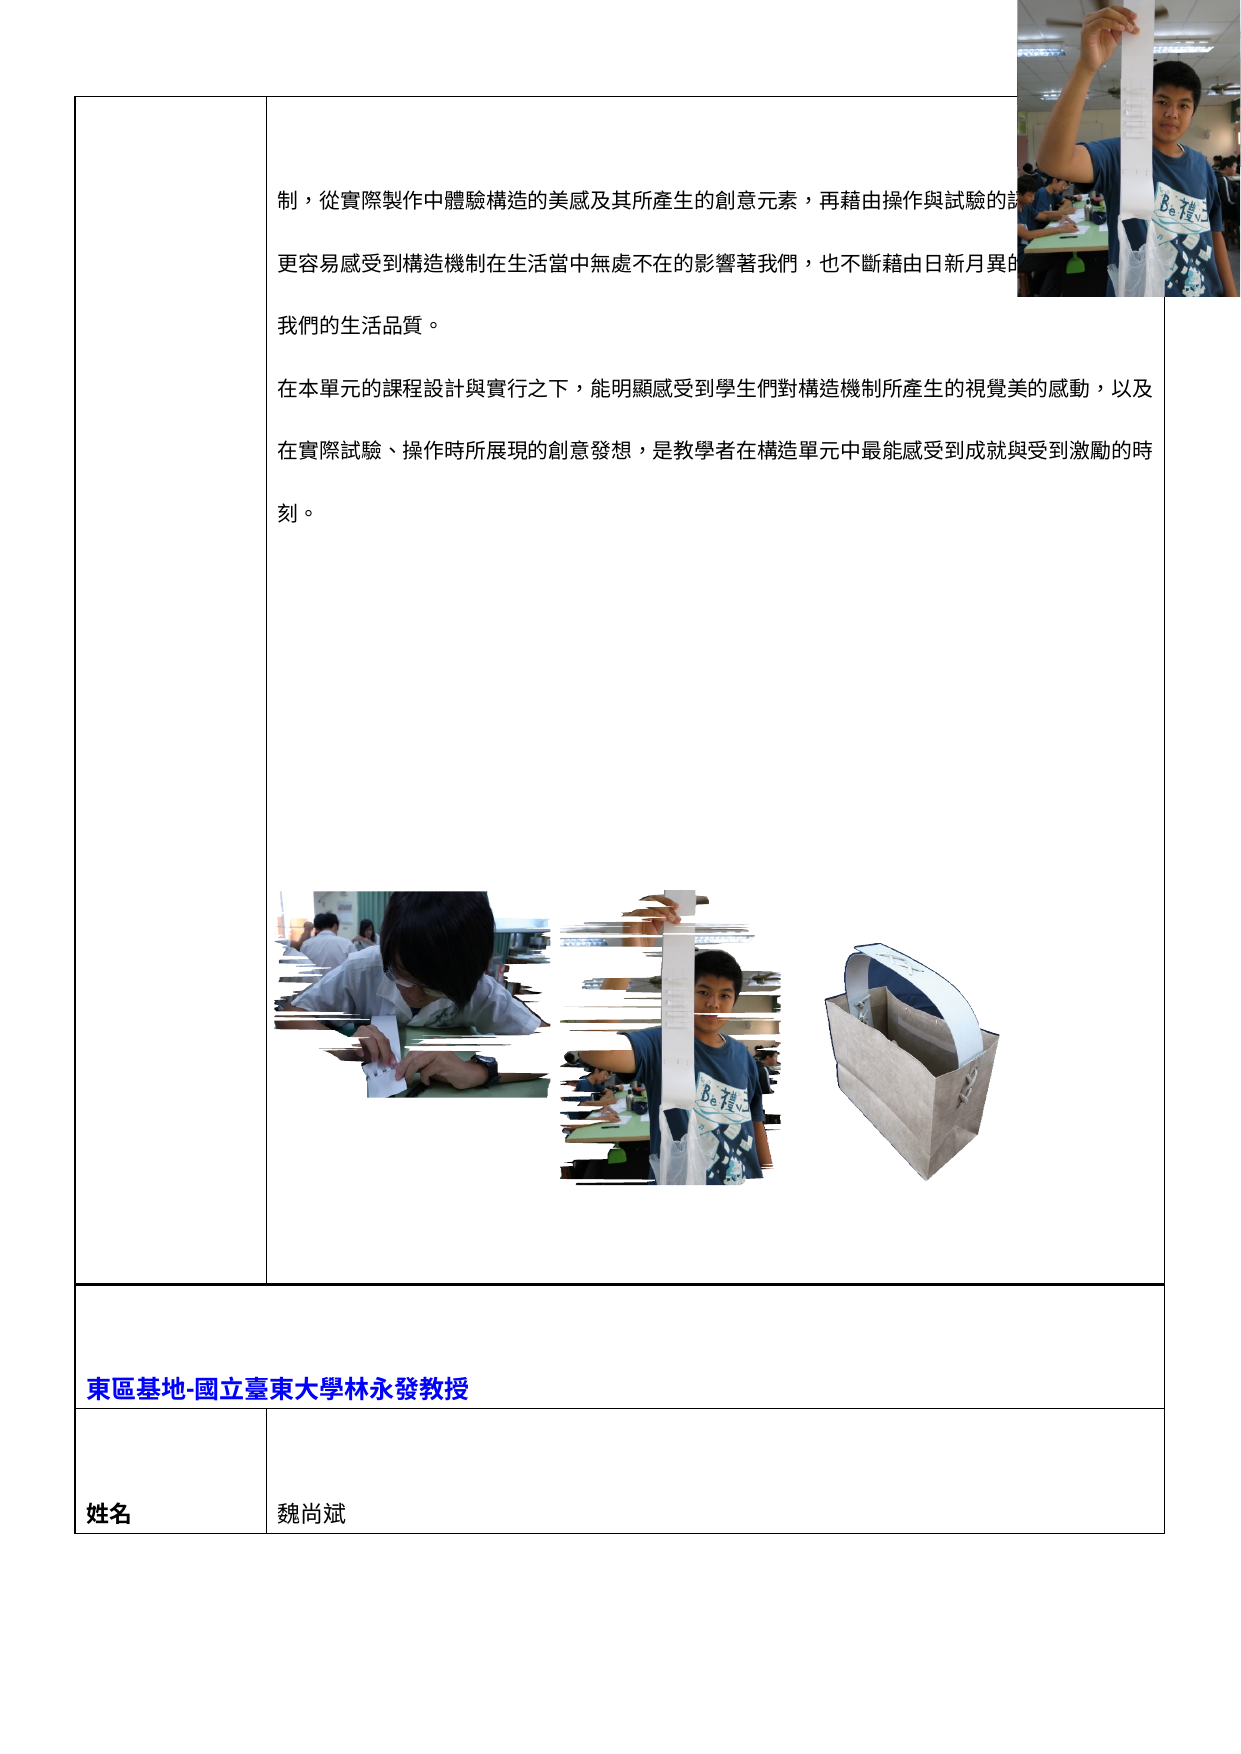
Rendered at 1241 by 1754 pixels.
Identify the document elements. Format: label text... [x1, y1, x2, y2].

table_cell [76, 97, 266, 1283]
table_cell 制，從實際製作中體驗構造的美感及其所產生的創意元素，再藉由操作與試驗的認知，讓學生們更容易感受到構造機制在生活當中無處不在的影響著我們，也不斷藉由日新月異的創意構造提升我們的生活品質。 在本單元的課程設計與實行之下，能明顯感受到學生們對構造機制所產生的視覺美的感動，以及在實際試驗、操作時所展現的創意發想，是教學者在構造單元中最能感受到成就與受到激勵的時刻。 [267, 97, 1164, 1283]
table_cell 姓名 [76, 1409, 266, 1533]
table_cell 東區基地-國立臺東大學林永發教授 [76, 1286, 1164, 1408]
table_cell 魏尚斌 [267, 1409, 1164, 1533]
